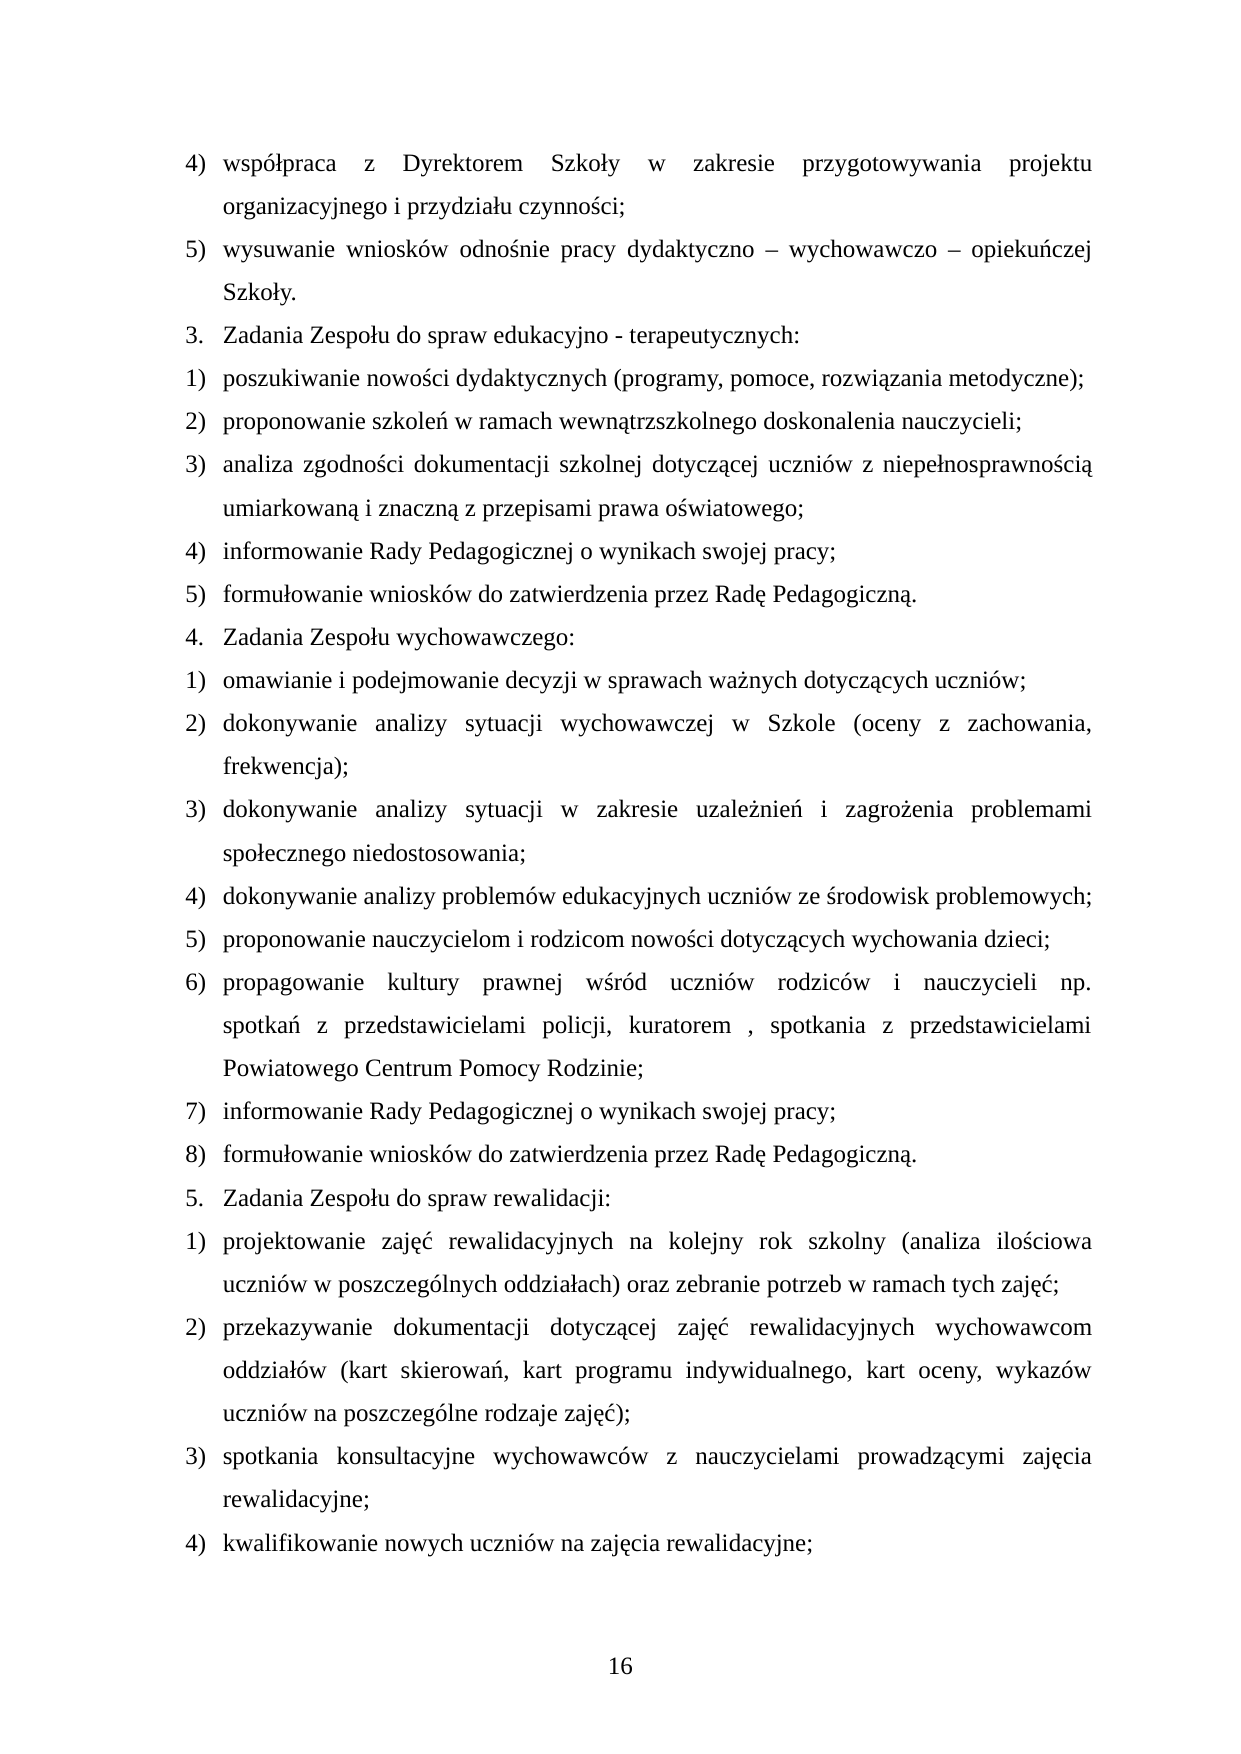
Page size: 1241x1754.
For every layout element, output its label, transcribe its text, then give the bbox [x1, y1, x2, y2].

list analiza zgodności dokumentacji szkolnej dotyczącej uczniów z niepełnosprawnością umiarkowaną i znaczną z przepisami prawa oświatowego; [185, 449, 1093, 521]
list wysuwanie wniosków odnośnie pracy dydaktyczno – wychowawczo – opiekuńczej Szkoły. [185, 234, 1093, 306]
list propagowanie kultury prawnej wśród uczniów rodziców i nauczycieli np. spotkań z przedstawicielami policji, kuratorem , spotkania z przedstawicielami Powiatowego Centrum Pomocy Rodzinie; [185, 967, 1093, 1082]
list informowanie Rady Pedagogicznej o wynikach swojej pracy; [185, 536, 1093, 564]
list dokonywanie analizy problemów edukacyjnych uczniów ze środowisk problemowych; [185, 881, 1093, 909]
list spotkania konsultacyjne wychowawców z nauczycielami prowadzącymi zajęcia rewalidacyjne; [185, 1441, 1093, 1513]
list Zadania Zespołu wychowawczego: [185, 622, 1093, 651]
list omawianie i podejmowanie decyzji w sprawach ważnych dotyczących uczniów; [185, 665, 1093, 694]
list proponowanie nauczycielom i rodzicom nowości dotyczących wychowania dzieci; [185, 924, 1093, 953]
list współpraca z Dyrektorem Szkoły w zakresie przygotowywania projektu organizacyjnego i przydziału czynności; [185, 148, 1093, 219]
list przekazywanie dokumentacji dotyczącej zajęć rewalidacyjnych wychowawcom oddziałów (kart skierowań, kart programu indywidualnego, kart oceny, wykazów uczniów na poszczególne rodzaje zajęć); [185, 1312, 1093, 1427]
list proponowanie szkoleń w ramach wewnątrzszkolnego doskonalenia nauczycieli; [185, 406, 1093, 435]
list projektowanie zajęć rewalidacyjnych na kolejny rok szkolny (analiza ilościowa uczniów w poszczególnych oddziałach) oraz zebranie potrzeb w ramach tych zajęć; [185, 1226, 1093, 1298]
list poszukiwanie nowości dydaktycznych (programy, pomoce, rozwiązania metodyczne); [185, 363, 1093, 392]
list dokonywanie analizy sytuacji wychowawczej w Szkole (oceny z zachowania, frekwencja); [185, 708, 1093, 780]
list formułowanie wniosków do zatwierdzenia przez Radę Pedagogiczną. [185, 579, 1093, 608]
list Zadania Zespołu do spraw rewalidacji: [185, 1183, 1093, 1211]
list informowanie Rady Pedagogicznej o wynikach swojej pracy; [185, 1096, 1093, 1125]
list Zadania Zespołu do spraw edukacyjno - terapeutycznych: [185, 320, 1093, 349]
list formułowanie wniosków do zatwierdzenia przez Radę Pedagogiczną. [185, 1139, 1093, 1168]
list kwalifikowanie nowych uczniów na zajęcia rewalidacyjne; [185, 1528, 1093, 1556]
list dokonywanie analizy sytuacji w zakresie uzależnień i zagrożenia problemami społecznego niedostosowania; [185, 794, 1093, 866]
